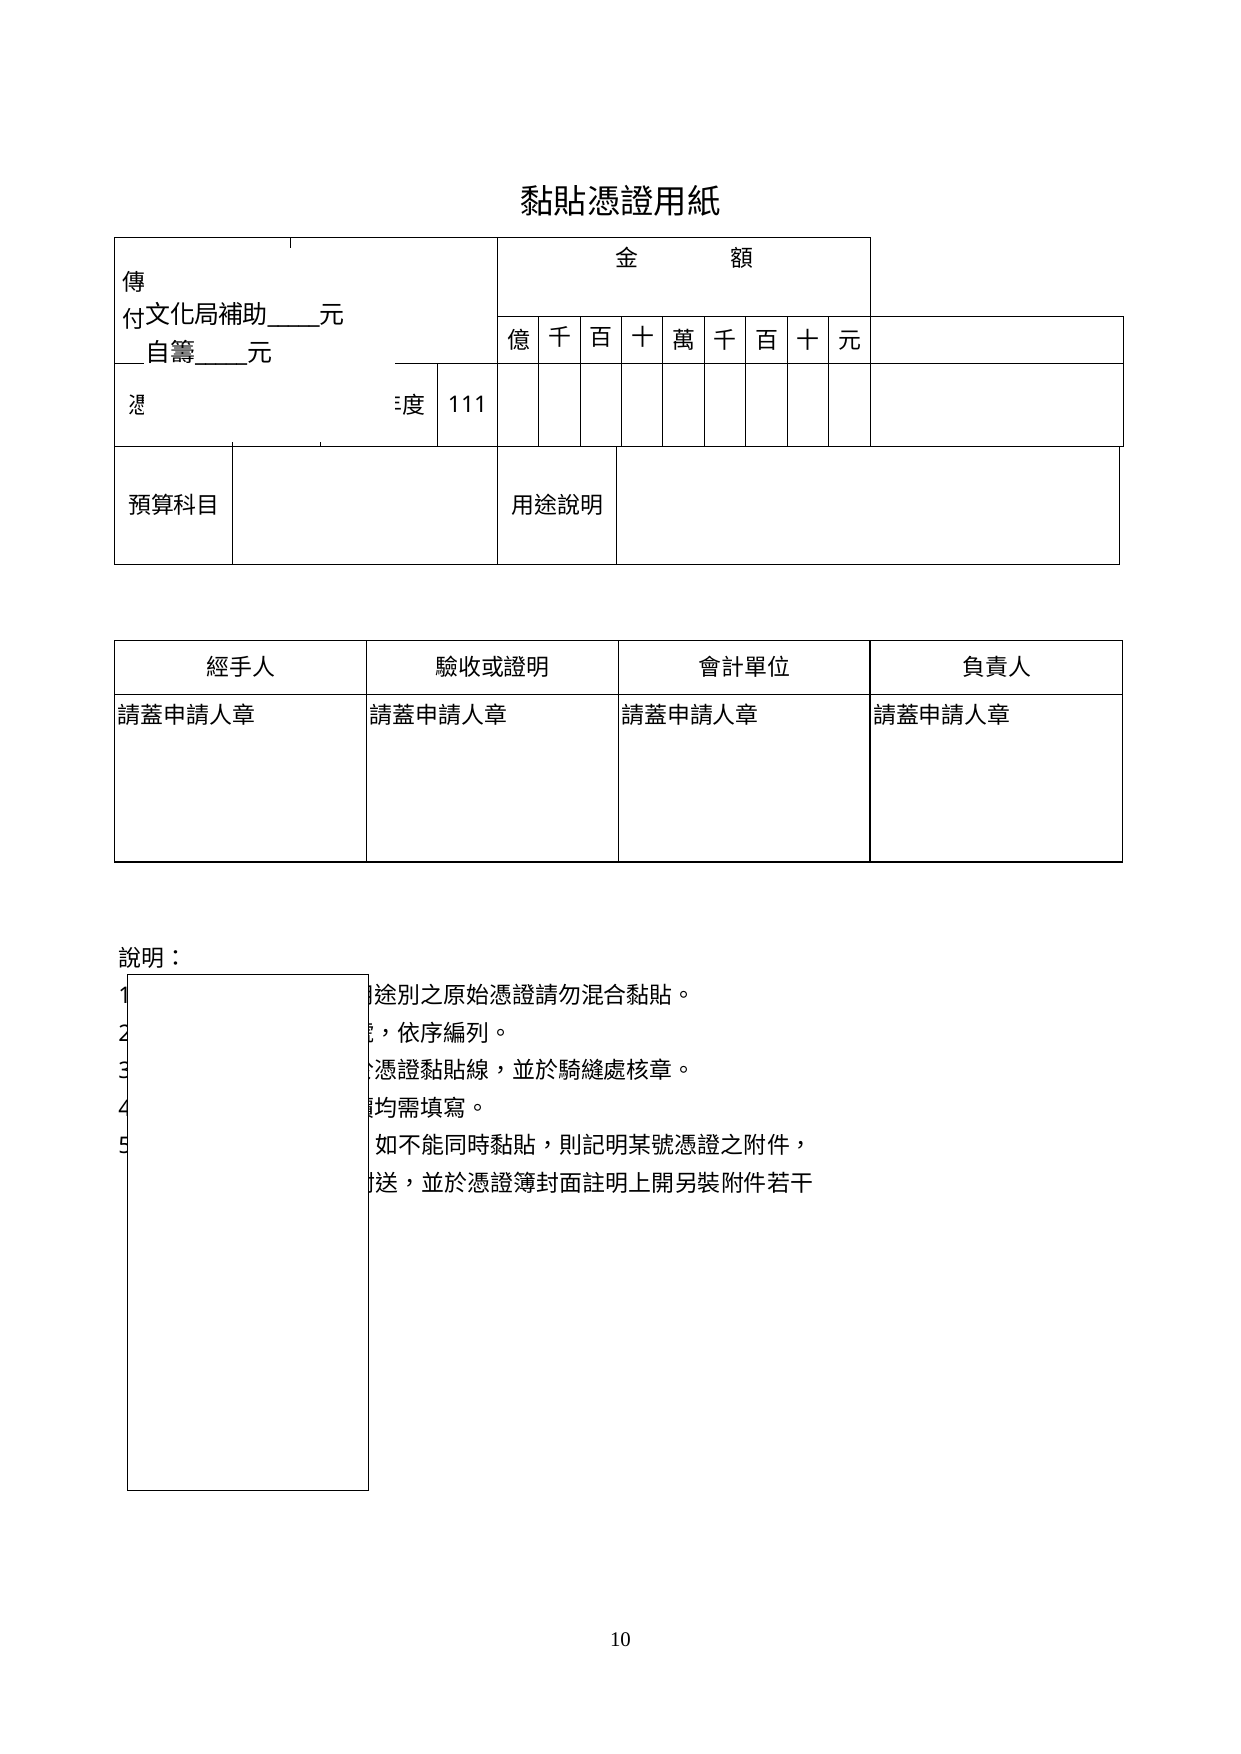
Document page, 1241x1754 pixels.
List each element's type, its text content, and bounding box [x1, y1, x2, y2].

table_cell 億 [498, 317, 538, 363]
table_cell [233, 447, 497, 564]
table_cell 十萬 [622, 317, 662, 363]
table_header 經手人 [115, 641, 366, 694]
table_cell [233, 442, 320, 446]
table_cell 請蓋申請人章 [619, 695, 869, 861]
table_cell [539, 364, 580, 446]
table_cell [788, 364, 828, 446]
table_header 負責人 [871, 641, 1122, 694]
table_header 驗收或證明 [367, 641, 618, 694]
table_cell 萬 [663, 317, 704, 363]
table_header 傳 票 付款憑單 [115, 238, 290, 363]
table_cell 請蓋申請人章 [367, 695, 618, 861]
table_cell 預算年度 [321, 435, 437, 446]
table_cell 百 [746, 317, 787, 363]
table_header [871, 237, 1123, 316]
table_header [867, 900, 1121, 1278]
table_cell [746, 364, 787, 446]
table_cell 請蓋申請人章 [115, 695, 366, 861]
table_header 金 額 [498, 238, 870, 316]
table_header 說明： 對不同工作計畫或用途別之原始憑證請勿混合黏貼。 憑證編號請依流水號，依序編列。 發票或收據應黏貼於憑證黏貼線，並於騎縫處核章。 發票、收據數量單價均需填寫。 凡提供參考之附件，如不能同時黏貼，則記明某號憑證之附件，按號另裝成冊一併附送，並於憑證簿封面註明上開另裝附件若干件。 [115, 900, 867, 1278]
table_cell [622, 364, 662, 446]
table_cell 千 [705, 317, 745, 363]
table_cell [829, 364, 870, 446]
table_cell 元 [829, 317, 870, 363]
table_cell [581, 364, 621, 446]
table_cell [498, 364, 538, 446]
text 黏貼憑證用紙 [118, 162, 1122, 237]
table_cell 請蓋申請人章 [871, 695, 1122, 861]
table_cell [871, 364, 1123, 446]
table_header [291, 238, 497, 363]
table_cell 用途說明 [498, 447, 616, 564]
table_header 會計單位 [619, 641, 869, 694]
table_cell 預算年度 [395, 364, 437, 434]
table_cell [871, 317, 1123, 363]
table_cell 111 [438, 364, 497, 446]
table_cell 預算科目 [115, 447, 232, 564]
table_cell [663, 364, 704, 446]
table_cell 百萬 [581, 317, 621, 363]
table_cell [705, 364, 745, 446]
table_cell 十 [788, 317, 828, 363]
table_cell 憑證編號 [115, 435, 232, 446]
table_cell 憑證編號 [115, 364, 144, 434]
table_cell 千萬 [539, 317, 580, 363]
table_cell [617, 447, 1119, 564]
